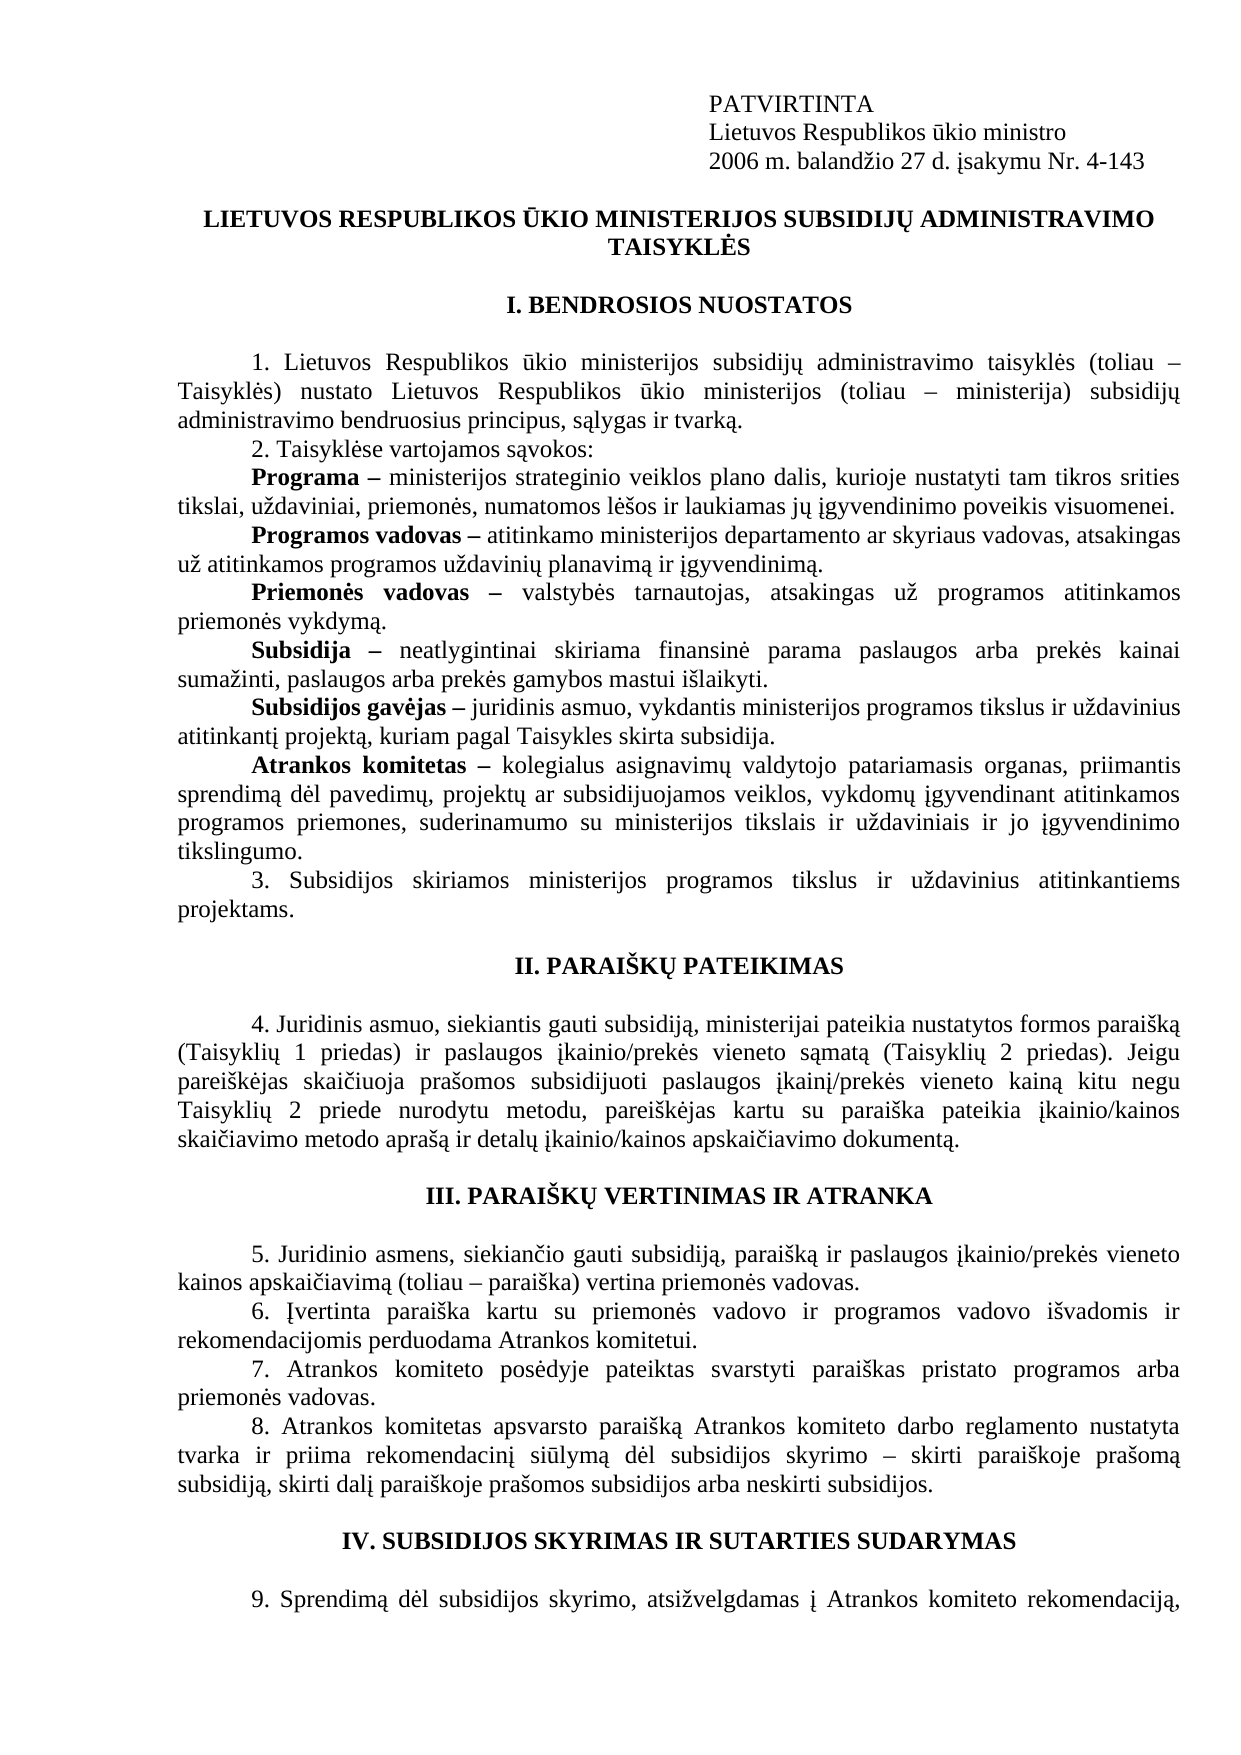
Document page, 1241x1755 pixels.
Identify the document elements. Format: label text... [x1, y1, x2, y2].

text 5. Juridinio asmens, siekiančio gauti subsidiją, paraišką ir paslaugos įkainio/prekės vieneto kainos apskaičiavimą (toliau – paraiška) vertina priemonės vadovas. [177, 1239, 1181, 1296]
text Programa – ministerijos strateginio veiklos plano dalis, kurioje nustatyti tam tikros srities tikslai, uždaviniai, priemonės, numatomos lėšos ir laukiamas jų įgyvendinimo poveikis visuomenei. [177, 462, 1181, 520]
text PATVIRTINTA [709, 89, 1181, 117]
text III. PARAIŠKŲ VERTINIMAS IR ATRANKA [177, 1181, 1181, 1210]
text 6. Įvertinta paraiška kartu su priemonės vadovo ir programos vadovo išvadomis ir rekomendacijomis perduodama Atrankos komitetui. [177, 1296, 1181, 1354]
text 8. Atrankos komitetas apsvarsto paraišką Atrankos komiteto darbo reglamento nustatyta tvarka ir priima rekomendacinį siūlymą dėl subsidijos skyrimo – skirti paraiškoje prašomą subsidiją, skirti dalį paraiškoje prašomos subsidijos arba neskirti subsidijos. [177, 1411, 1181, 1497]
text Subsidija – neatlygintinai skiriama finansinė parama paslaugos arba prekės kainai sumažinti, paslaugos arba prekės gamybos mastui išlaikyti. [177, 635, 1181, 692]
text II. PARAIŠKŲ PATEIKIMAS [177, 951, 1181, 980]
text 9. Sprendimą dėl subsidijos skyrimo, atsižvelgdamas į Atrankos komiteto rekomendaciją, [177, 1584, 1181, 1612]
text 2. Taisyklėse vartojamos sąvokos: [177, 434, 1181, 462]
text Atrankos komitetas – kolegialus asignavimų valdytojo patariamasis organas, priimantis sprendimą dėl pavedimų, projektų ar subsidijuojamos veiklos, vykdomų įgyvendinant atitinkamos programos priemones, suderinamumo su ministerijos tikslais ir uždaviniais ir jo įgyvendinimo tikslingumo. [177, 750, 1181, 865]
text Lietuvos Respublikos ūkio ministro [177, 117, 1181, 146]
text LIETUVOS RESPUBLIKOS ŪKIO MINISTERIJOS SUBSIDIJŲ ADMINISTRAVIMO TAISYKLĖS [177, 204, 1181, 261]
text Subsidijos gavėjas – juridinis asmuo, vykdantis ministerijos programos tikslus ir uždavinius atitinkantį projektą, kuriam pagal Taisykles skirta subsidija. [177, 692, 1181, 750]
text 7. Atrankos komiteto posėdyje pateiktas svarstyti paraiškas pristato programos arba priemonės vadovas. [177, 1354, 1181, 1411]
text 1. Lietuvos Respublikos ūkio ministerijos subsidijų administravimo taisyklės (toliau – Taisyklės) nustato Lietuvos Respublikos ūkio ministerijos (toliau – ministerija) subsidijų administravimo bendruosius principus, sąlygas ir tvarką. [177, 347, 1181, 434]
text 4. Juridinis asmuo, siekiantis gauti subsidiją, ministerijai pateikia nustatytos formos paraišką (Taisyklių 1 priedas) ir paslaugos įkainio/prekės vieneto sąmatą (Taisyklių 2 priedas). Jeigu pareiškėjas skaičiuoja prašomos subsidijuoti paslaugos įkainį/prekės vieneto kainą kitu negu Taisyklių 2 priede nurodytu metodu, pareiškėjas kartu su paraiška pateikia įkainio/kainos skaičiavimo metodo aprašą ir detalų įkainio/kainos apskaičiavimo dokumentą. [177, 1009, 1181, 1152]
text 2006 m. balandžio 27 d. įsakymu Nr. 4-143 [177, 146, 1181, 175]
text I. BENDROSIOS NUOSTATOS [177, 290, 1181, 319]
text IV. SUBSIDIJOS SKYRIMAS IR SUTARTIES SUDARYMAS [177, 1526, 1181, 1555]
text 3. Subsidijos skiriamos ministerijos programos tikslus ir uždavinius atitinkantiems projektams. [177, 865, 1181, 922]
text Programos vadovas – atitinkamo ministerijos departamento ar skyriaus vadovas, atsakingas už atitinkamos programos uždavinių planavimą ir įgyvendinimą. [177, 520, 1181, 577]
text Priemonės vadovas – valstybės tarnautojas, atsakingas už programos atitinkamos priemonės vykdymą. [177, 577, 1181, 635]
